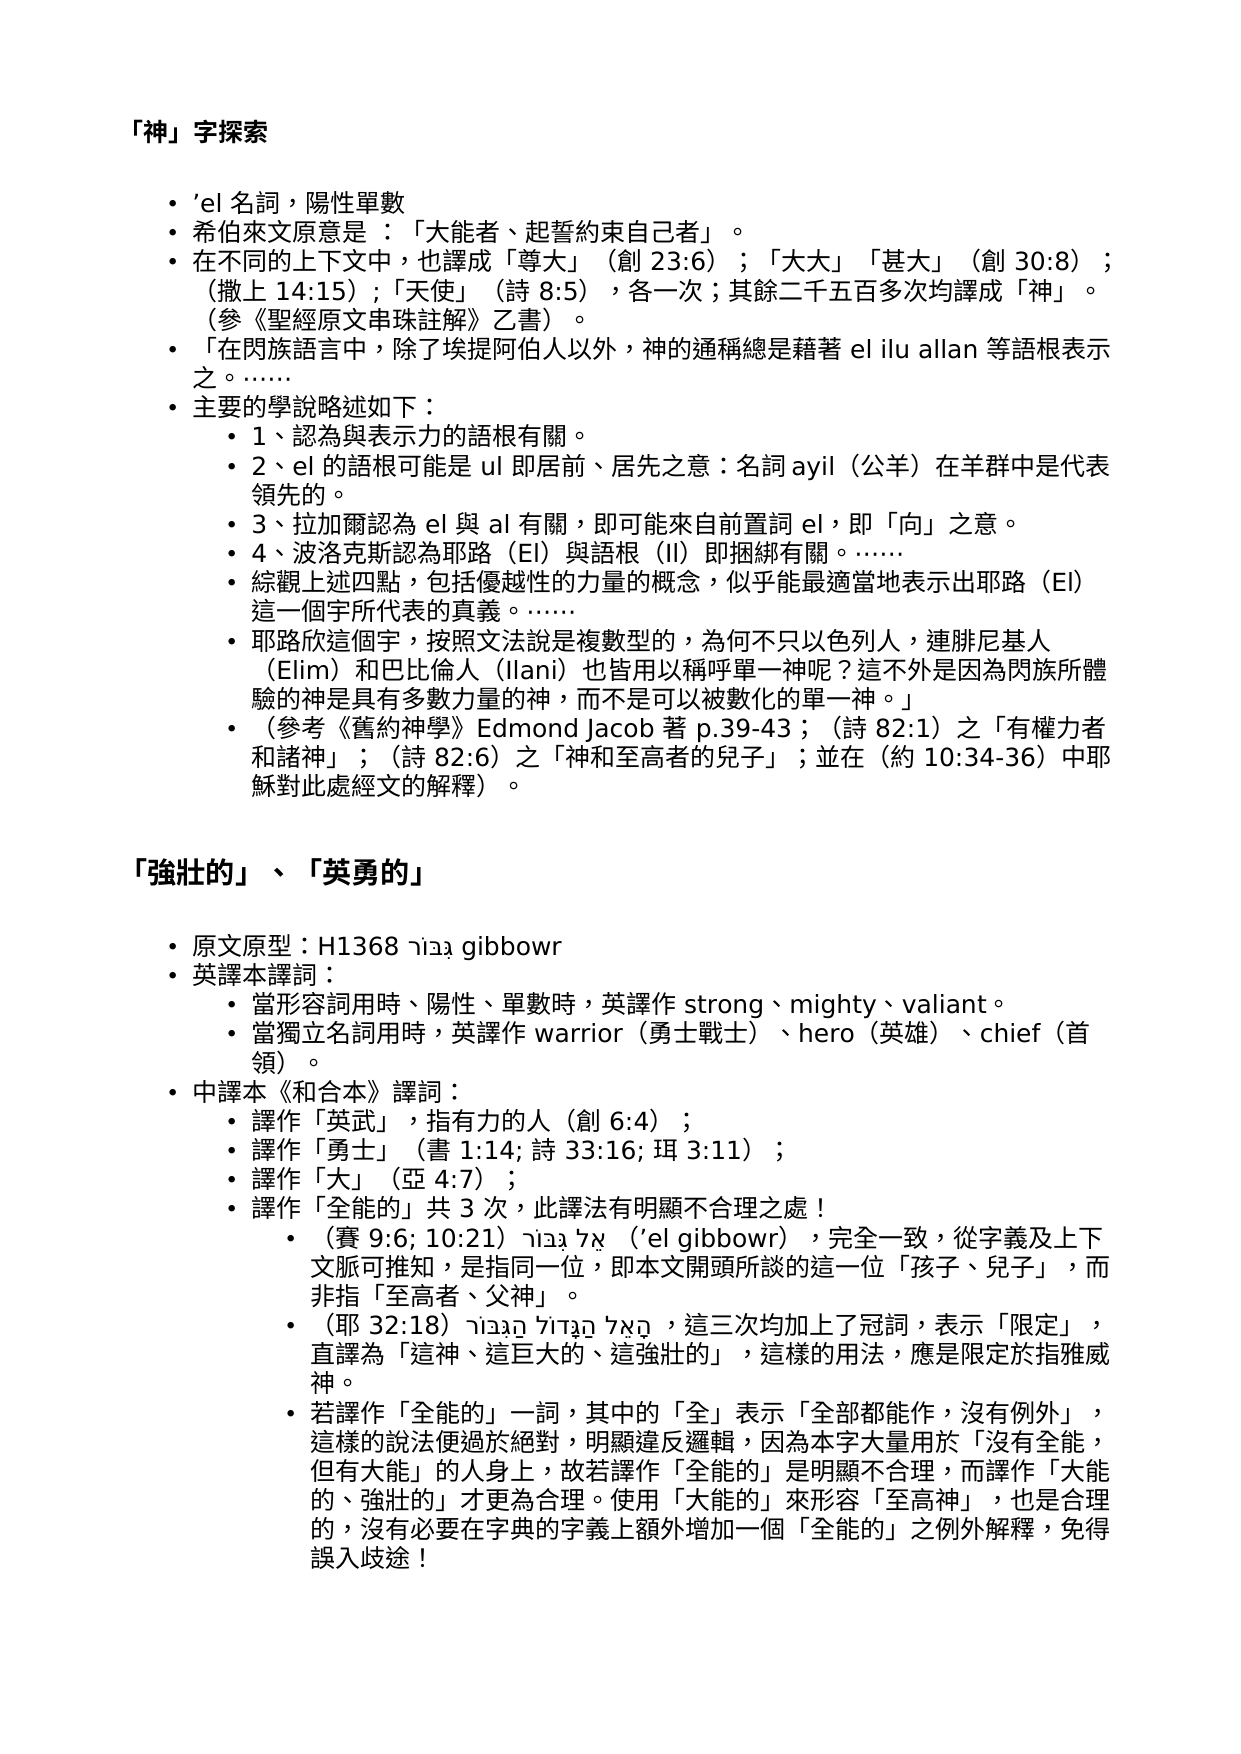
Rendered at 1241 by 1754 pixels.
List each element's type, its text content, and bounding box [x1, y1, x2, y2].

list 1、認為與表示力的語根有關。 [236, 423, 1122, 452]
list 「在閃族語言中，除了埃提阿伯人以外，神的通稱總是藉著 el ilu allan 等語根表示之。⋯⋯ [177, 335, 1122, 393]
list 英譯本譯詞： [177, 961, 1122, 991]
list 耶路欣這個宇，按照文法說是複數型的，為何不只以色列人，連腓尼基人（Elim）和巴比倫人（Ilani）也皆用以稱呼單一神呢？這不外是因為閃族所體驗的神是具有多數力量的神，而不是可以被數化的單一神。」 [236, 627, 1122, 714]
list （賽 9:6; 10:21）אֵל גִּבּוֹר （’el gibbowr），完全一致，從字義及上下文脈可推知，是指同一位，即本文開頭所談的這一位「孩子、兒子」，而非指「至高者、父神」。 [295, 1224, 1122, 1311]
list 在不同的上下文中，也譯成「尊大」（創 23:6）；「大大」「甚大」（創 30:8）；（撒上 14:15）;「天使」（詩 8:5），各一次；其餘二千五百多次均譯成「神」。（參《聖經原文串珠註解》乙書）。 [177, 248, 1122, 335]
list ’el 名詞，陽性單數 [177, 189, 1122, 218]
list 當獨立名詞用時，英譯作 warrior（勇士戰士）、hero（英雄）、chief（首領）。 [236, 1020, 1122, 1078]
list （參考《舊約神學》Edmond Jacob 著 p.39-43；（詩 82:1）之「有權力者和諸神」；（詩 82:6）之「神和至高者的兒子」；並在（約 10:34-36）中耶穌對此處經文的解釋）。 [236, 714, 1122, 802]
list 中譯本《和合本》譯詞： [177, 1078, 1122, 1107]
list 2、el 的語根可能是 ul 即居前、居先之意：名詞ayil（公羊）在羊群中是代表領先的。 [236, 452, 1122, 510]
list 希伯來文原意是 ：「大能者、起誓約束自己者」。 [177, 218, 1122, 248]
subtitle 「神」字探索 [118, 118, 1122, 147]
list 4、波洛克斯認為耶路（El）與語根（Il）即捆綁有關。⋯⋯ [236, 539, 1122, 568]
list 綜觀上述四點，包括優越性的力量的概念，似乎能最適當地表示出耶路（El）這一個宇所代表的真義。⋯⋯ [236, 568, 1122, 627]
subtitle 「強壯的」、「英勇的」 [118, 856, 1122, 890]
list 主要的學說略述如下： [177, 393, 1122, 423]
list 若譯作「全能的」一詞，其中的「全」表示「全部都能作，沒有例外」，這樣的說法便過於絕對，明顯違反邏輯，因為本字大量用於「沒有全能，但有大能」的人身上，故若譯作「全能的」是明顯不合理，而譯作「大能的、強壯的」才更為合理。使用「大能的」來形容「至高神」，也是合理的，沒有必要在字典的字義上額外增加一個「全能的」之例外解釋，免得誤入歧途！ [295, 1399, 1122, 1574]
list （耶 32:18）הָאֵל הַגָּדוֹל הַגִּבּוֹר ，這三次均加上了冠詞，表示「限定」，直譯為「這神、這巨大的、這強壯的」，這樣的用法，應是限定於指雅威神。 [295, 1311, 1122, 1399]
list 3、拉加爾認為 el 與 al 有關，即可能來自前置詞 el，即「向」之意。 [236, 510, 1122, 539]
list 譯作「勇士」（書 1:14; 詩 33:16; 珥 3:11）； [236, 1136, 1122, 1166]
list 譯作「全能的」共 3 次，此譯法有明顯不合理之處！ [236, 1195, 1122, 1224]
list 譯作「英武」，指有力的人（創 6:4）； [236, 1107, 1122, 1136]
list 當形容詞用時、陽性、單數時，英譯作 strong、mighty、valiant。 [236, 991, 1122, 1020]
list 譯作「大」（亞 4:7）； [236, 1166, 1122, 1195]
list 原文原型：H1368 גִּבּוֹר gibbowr [177, 932, 1122, 961]
